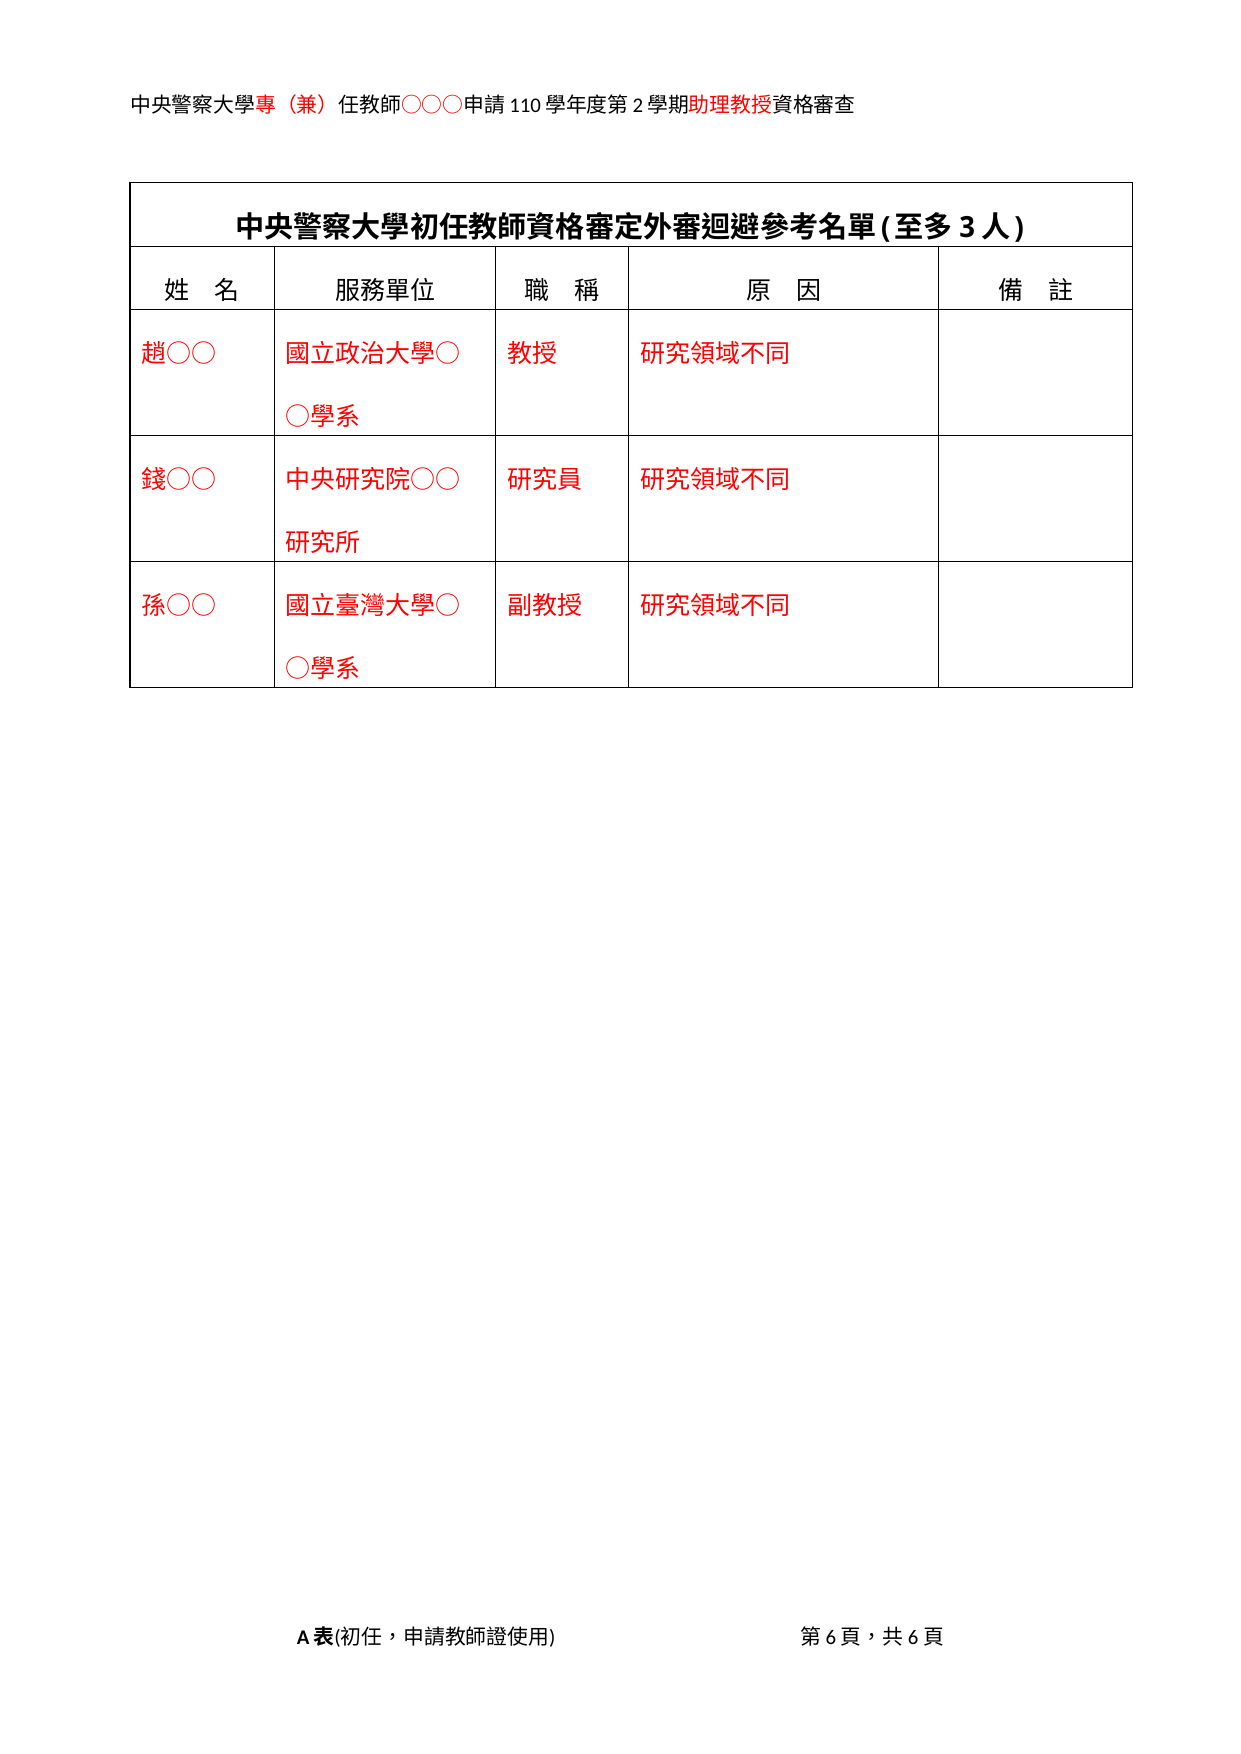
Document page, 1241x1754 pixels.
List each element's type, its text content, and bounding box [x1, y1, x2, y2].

table_cell 原 因 [629, 247, 938, 309]
table_cell 服務單位 [275, 247, 495, 309]
table_cell [939, 562, 1132, 687]
table_cell 研究領域不同 [629, 562, 938, 687]
table_cell 孫○○ [131, 562, 274, 687]
table_cell 錢○○ [131, 436, 274, 561]
table_cell 國立政治大學○○學系 [275, 310, 495, 435]
table_cell 職 稱 [496, 247, 628, 309]
table_cell 趙○○ [131, 310, 274, 435]
table_cell [939, 310, 1132, 435]
table_cell 國立臺灣大學○○學系 [275, 562, 495, 687]
table_cell 研究員 [496, 436, 628, 561]
table_cell 研究領域不同 [629, 436, 938, 561]
table_cell [939, 436, 1132, 561]
table_cell 中央研究院○○研究所 [275, 436, 495, 561]
table_cell 姓 名 [131, 247, 274, 309]
table_cell 備 註 [939, 247, 1132, 309]
table_header 中央警察大學初任教師資格審定外審迴避參考名單(至多3人) [131, 183, 1132, 246]
table_cell 教授 [496, 310, 628, 435]
table_cell 研究領域不同 [629, 310, 938, 435]
table_cell 副教授 [496, 562, 628, 687]
